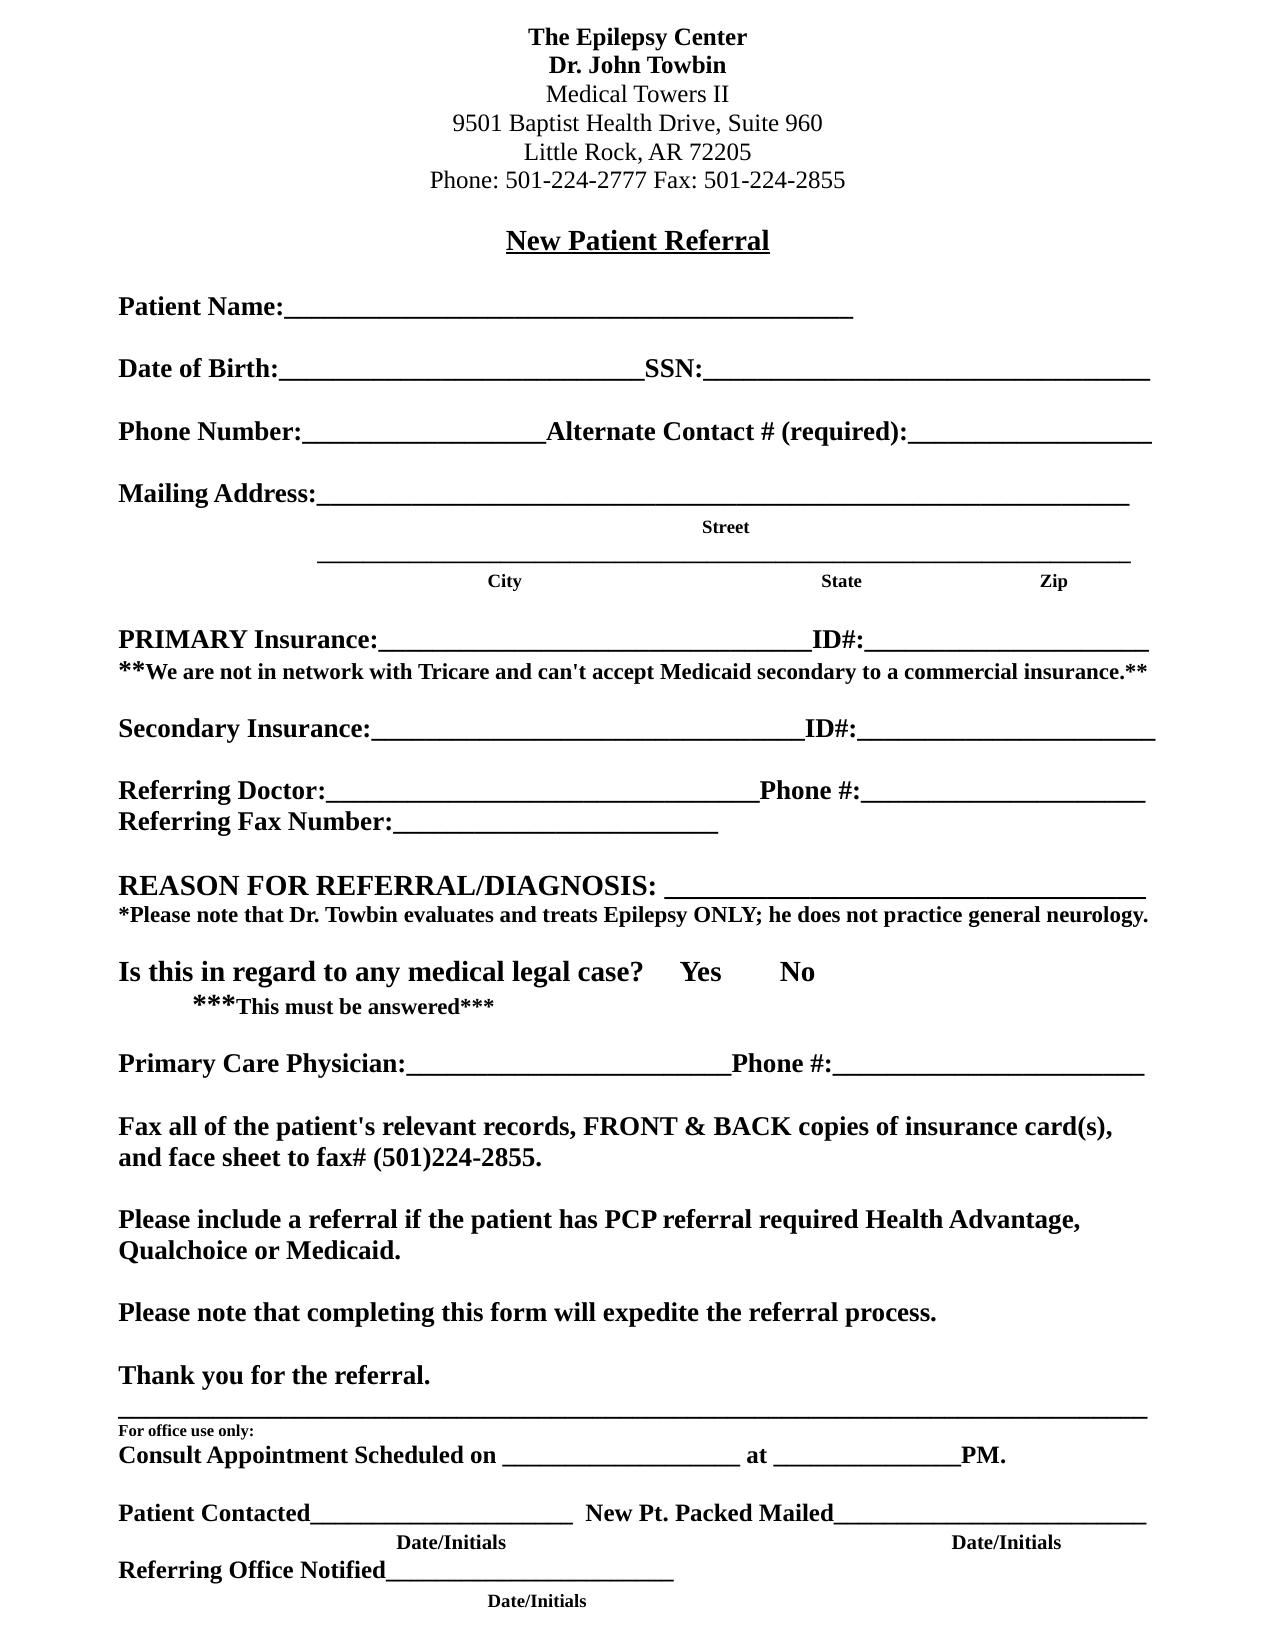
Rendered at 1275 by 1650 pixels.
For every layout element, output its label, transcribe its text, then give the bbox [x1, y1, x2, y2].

text _______________________________________________________________________ [118, 539, 1157, 566]
text ____________________________________________________________________________ [118, 1390, 1157, 1421]
text Referring Fax Number:________________________ [118, 805, 1157, 836]
text Primary Care Physician:________________________Phone #:_______________________ [118, 1047, 1157, 1078]
text Phone: 501-224-2777 Fax: 501-224-2855 [118, 166, 1157, 194]
text Secondary Insurance:________________________________ID#:______________________ [118, 712, 1157, 743]
text Little Rock, AR 72205 [118, 137, 1157, 166]
text Medical Towers II [118, 79, 1157, 108]
text Is this in regard to any medical legal case? Yes No [118, 954, 1157, 987]
text Please note that completing this form will expedite the referral process. [118, 1296, 1157, 1328]
text Date/Initials Date/Initials [118, 1526, 1157, 1555]
text New Patient Referral [118, 223, 1157, 257]
text The Epilepsy Center [118, 22, 1157, 51]
text Mailing Address:____________________________________________________________ [118, 477, 1157, 508]
text Patient Name:__________________________________________ [118, 290, 1157, 321]
text REASON FOR REFERRAL/DIAGNOSIS: _________________________________ [118, 868, 1157, 901]
text Phone Number:__________________Alternate Contact # (required):__________________ [118, 415, 1157, 446]
text Patient Contacted_____________________ New Pt. Packed Mailed_________________________ [118, 1498, 1157, 1526]
text Street [118, 508, 1157, 539]
text **We are not in network with Tricare and can't accept Medicaid secondary to a commercial insurance.** [118, 654, 1157, 686]
text *Please note that Dr. Towbin evaluates and treats Epilepsy ONLY; he does not practice general neurology. [118, 901, 1157, 927]
text Referring Doctor:________________________________Phone #:_____________________ [118, 774, 1157, 805]
text 9501 Baptist Health Drive, Suite 960 [118, 108, 1157, 137]
text Dr. John Towbin [118, 51, 1157, 79]
text For office use only: [118, 1421, 1157, 1440]
text City State Zip [118, 566, 1157, 592]
text Date/Initials [118, 1584, 1157, 1613]
text Thank you for the referral. [118, 1359, 1157, 1390]
text Date of Birth:___________________________SSN:_________________________________ [118, 352, 1157, 384]
text ***This must be answered*** [118, 987, 1157, 1021]
text Please include a referral if the patient has PCP referral required Health Advantage, Qualchoice or Medicaid. [118, 1203, 1157, 1265]
text PRIMARY Insurance:________________________________ID#:_____________________ [118, 623, 1157, 654]
text Fax all of the patient's relevant records, FRONT & BACK copies of insurance card(s), and face sheet to fax# (501)224-2855. [118, 1109, 1157, 1172]
text Consult Appointment Scheduled on ___________________ at _______________PM. [118, 1440, 1157, 1469]
text Referring Office Notified_______________________ [118, 1555, 1157, 1584]
